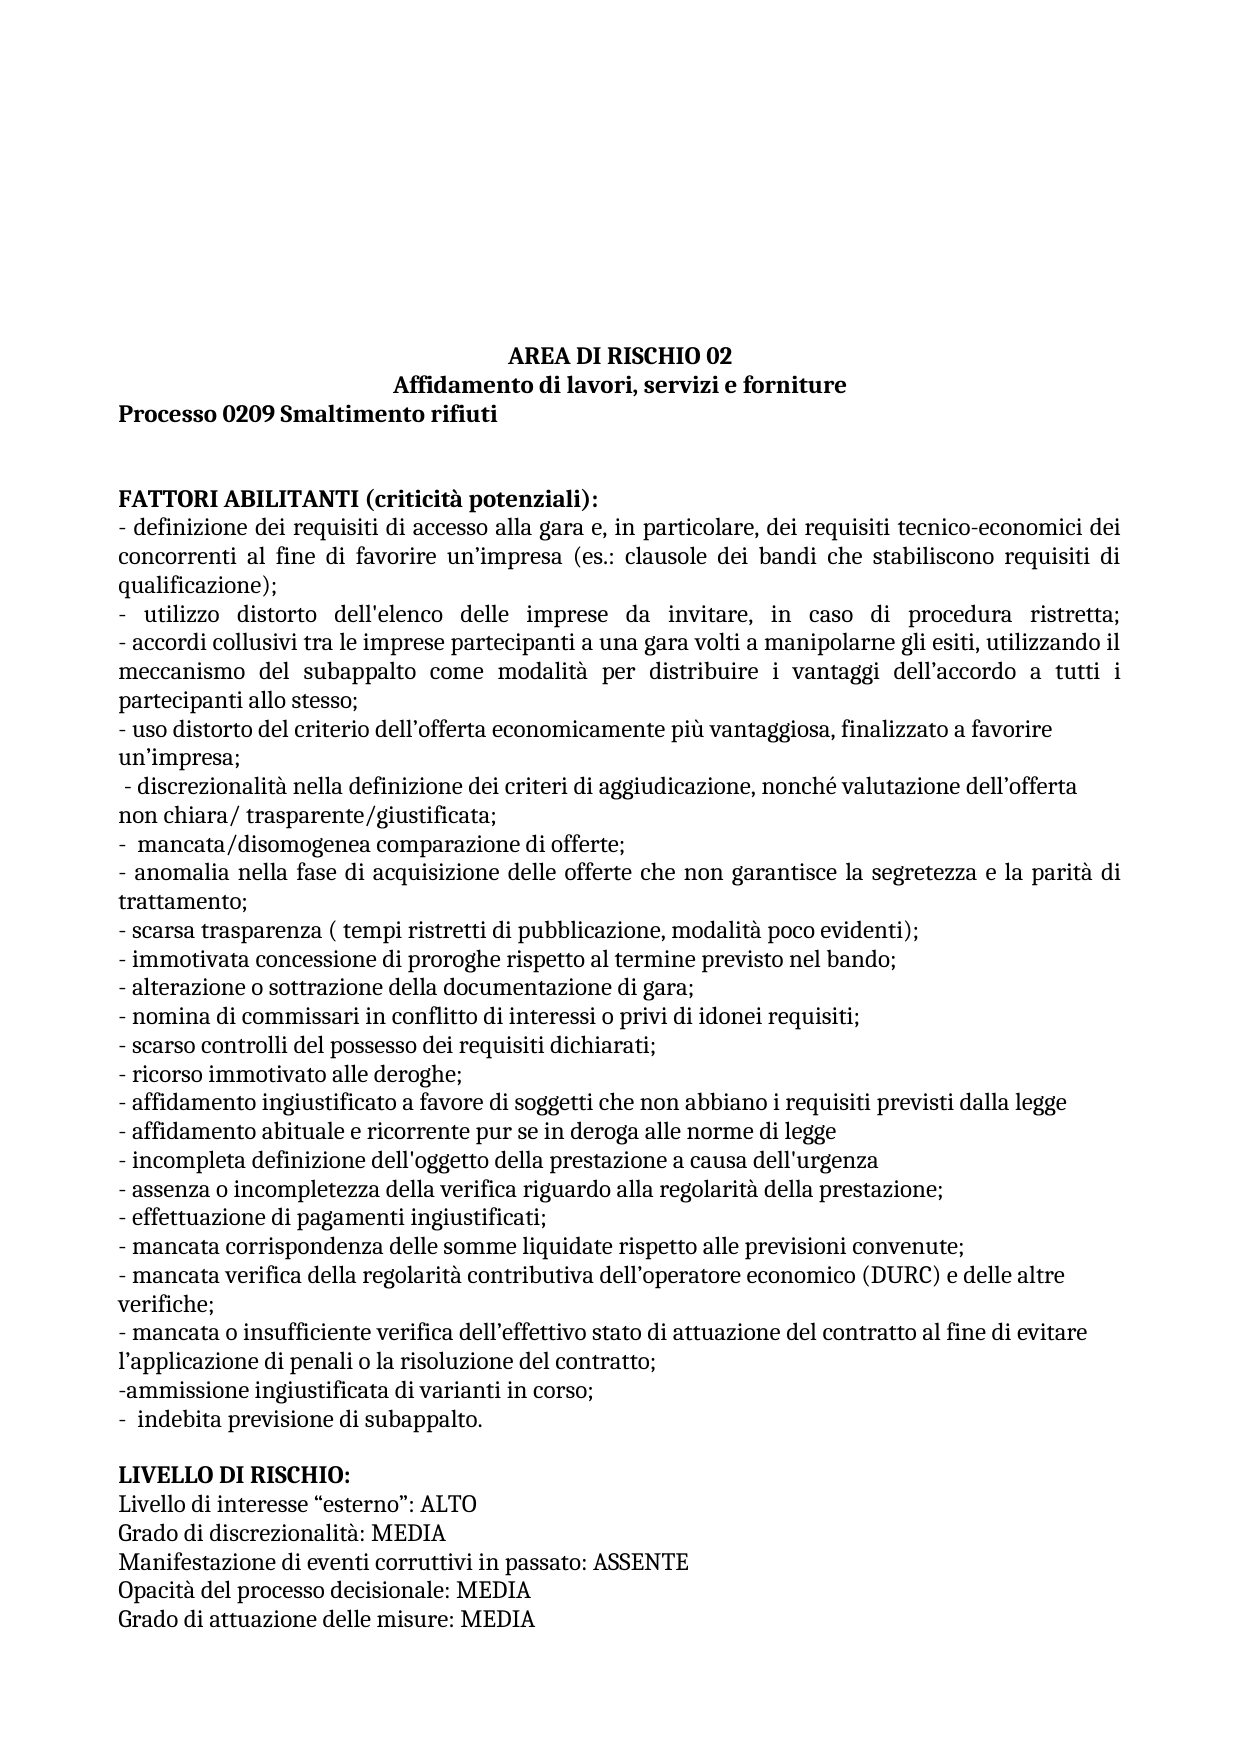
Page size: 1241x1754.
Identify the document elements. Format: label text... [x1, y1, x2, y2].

text - alterazione o sottrazione della documentazione di gara; [118, 973, 1122, 1002]
text - mancata o insufficiente verifica dell’effettivo stato di attuazione del contratto al fine di evitare l’applicazione di penali o la risoluzione del contratto; [118, 1318, 1122, 1376]
text - discrezionalità nella definizione dei criteri di aggiudicazione, nonché valutazione dell’offerta non chiara/ trasparente/giustificata; - mancata/disomogenea comparazione di offerte; [118, 772, 1122, 858]
text - indebita previsione di subappalto. [118, 1404, 1122, 1433]
text - scarso controlli del possesso dei requisiti dichiarati; [118, 1031, 1122, 1059]
text Manifestazione di eventi corruttivi in passato: ASSENTE [118, 1548, 1122, 1576]
text - definizione dei requisiti di accesso alla gara e, in particolare, dei requisiti tecnico-economici dei concorrenti al fine di favorire un’impresa (es.: clausole dei bandi che stabiliscono requisiti di qualificazione); [118, 513, 1122, 599]
text FATTORI ABILITANTI (criticità potenziali): [118, 484, 1122, 513]
text Opacità del processo decisionale: MEDIA [118, 1576, 1122, 1605]
text - immotivata concessione di proroghe rispetto al termine previsto nel bando; [118, 944, 1122, 973]
text Processo 0209 Smaltimento rifiuti [118, 400, 1122, 428]
text Livello di interesse “esterno”: ALTO [118, 1490, 1122, 1519]
text - uso distorto del criterio dell’offerta economicamente più vantaggiosa, finalizzato a favorire un’impresa; [118, 714, 1122, 772]
text - anomalia nella fase di acquisizione delle offerte che non garantisce la segretezza e la parità di trattamento; [118, 858, 1122, 916]
text - nomina di commissari in conflitto di interessi o privi di idonei requisiti; [118, 1002, 1122, 1031]
text Affidamento di lavori, servizi e forniture [118, 371, 1122, 400]
text - utilizzo distorto dell'elenco delle imprese da invitare, in caso di procedura ristretta; - accordi collusivi tra le imprese partecipanti a una gara volti a manipolarne gli esiti, utilizzando il meccanismo del subappalto come modalità per distribuire i vantaggi dell’accordo a tutti i partecipanti allo stesso; [118, 599, 1122, 714]
text - ricorso immotivato alle deroghe; - affidamento ingiustificato a favore di soggetti che non abbiano i requisiti previsti dalla legge - affidamento abituale e ricorrente pur se in deroga alle norme di legge - incompleta definizione dell'oggetto della prestazione a causa dell'urgenza [118, 1059, 1122, 1174]
text Grado di attuazione delle misure: MEDIA [118, 1605, 1122, 1634]
text Grado di discrezionalità: MEDIA [118, 1519, 1122, 1548]
text - assenza o incompletezza della verifica riguardo alla regolarità della prestazione; - effettuazione di pagamenti ingiustificati; - mancata corrispondenza delle somme liquidate rispetto alle previsioni convenute; - mancata verifica della regolarità contributiva dell’operatore economico (DURC) e delle altre verifiche; [118, 1174, 1122, 1318]
text LIVELLO DI RISCHIO: [118, 1461, 1122, 1490]
text AREA DI RISCHIO 02 [118, 342, 1122, 371]
text - scarsa trasparenza ( tempi ristretti di pubblicazione, modalità poco evidenti); [118, 916, 1122, 944]
text -ammissione ingiustificata di varianti in corso; [118, 1376, 1122, 1404]
